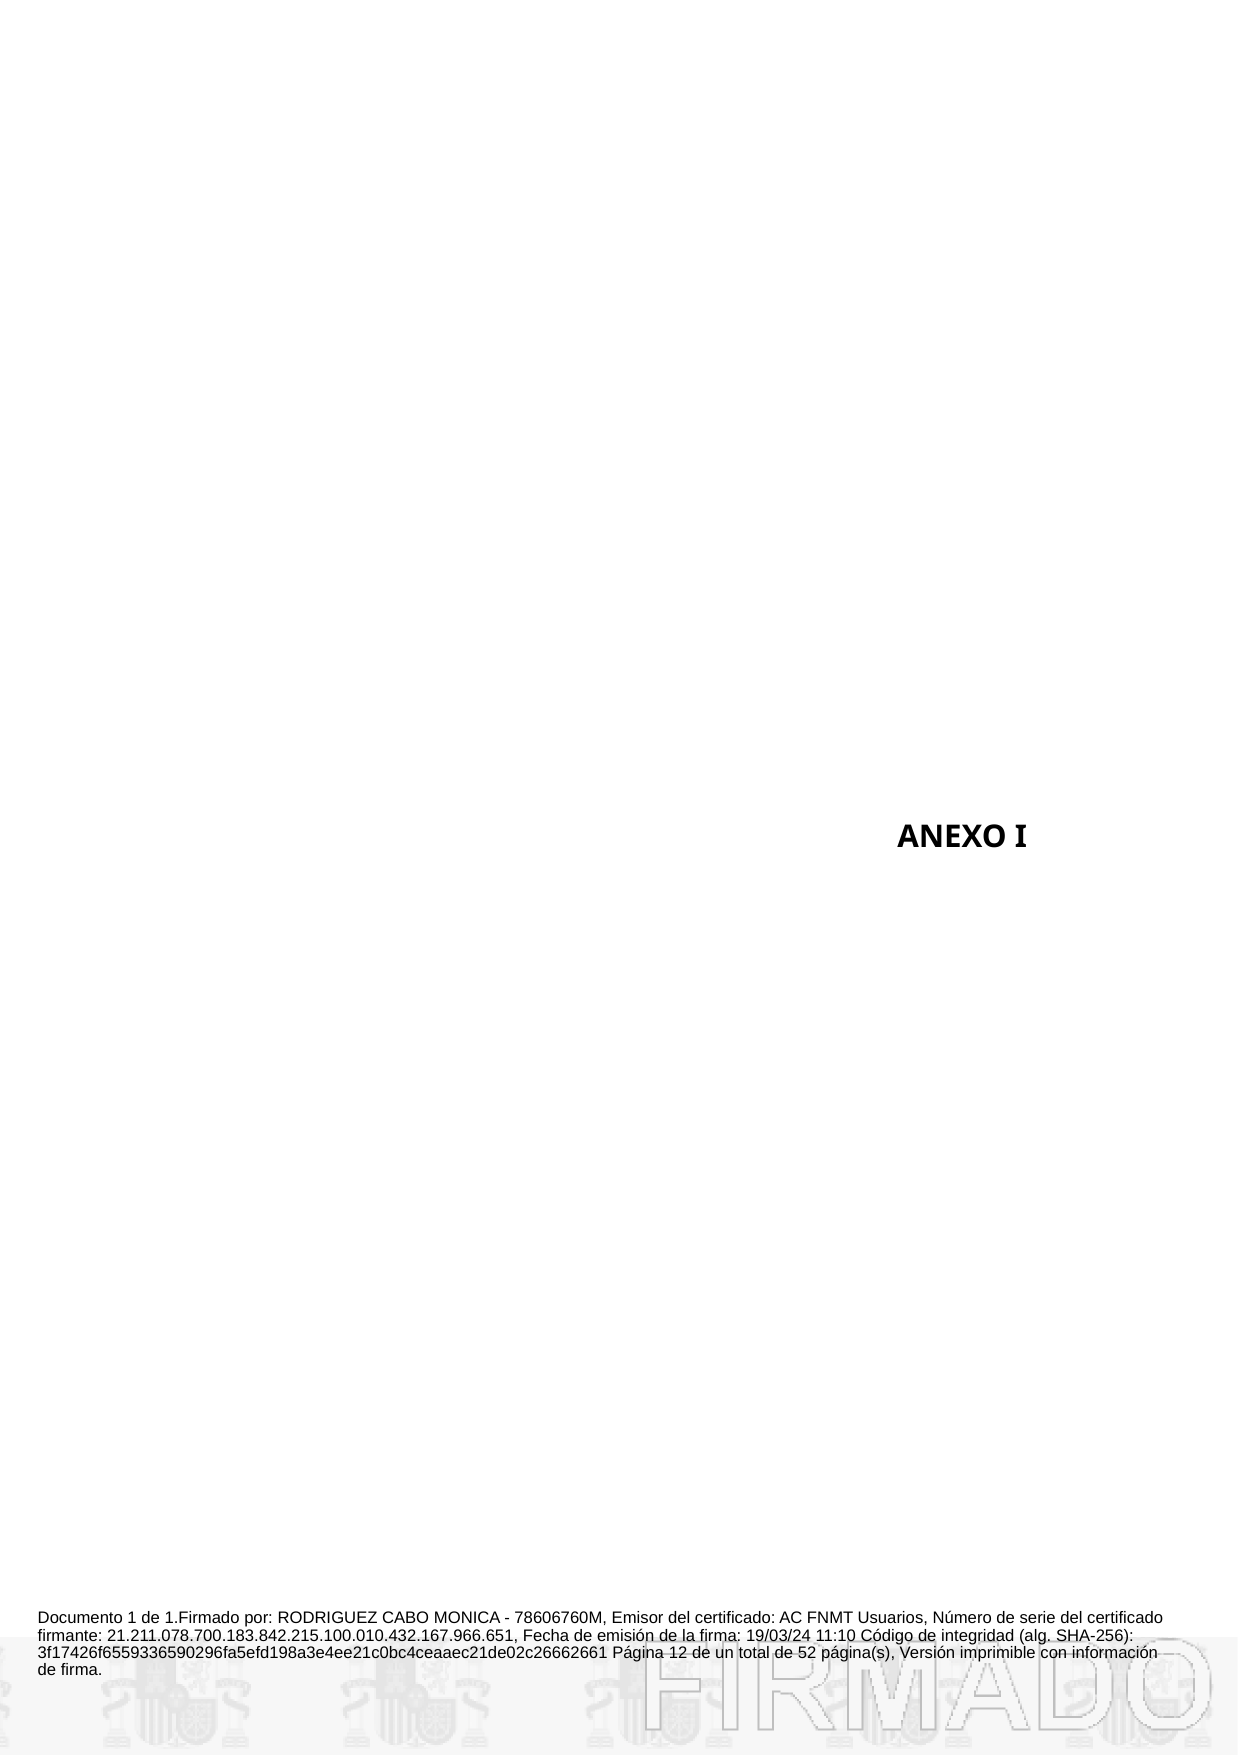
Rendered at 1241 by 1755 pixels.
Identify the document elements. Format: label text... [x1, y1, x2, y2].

subtitle ANEXO I [179, 814, 1035, 857]
